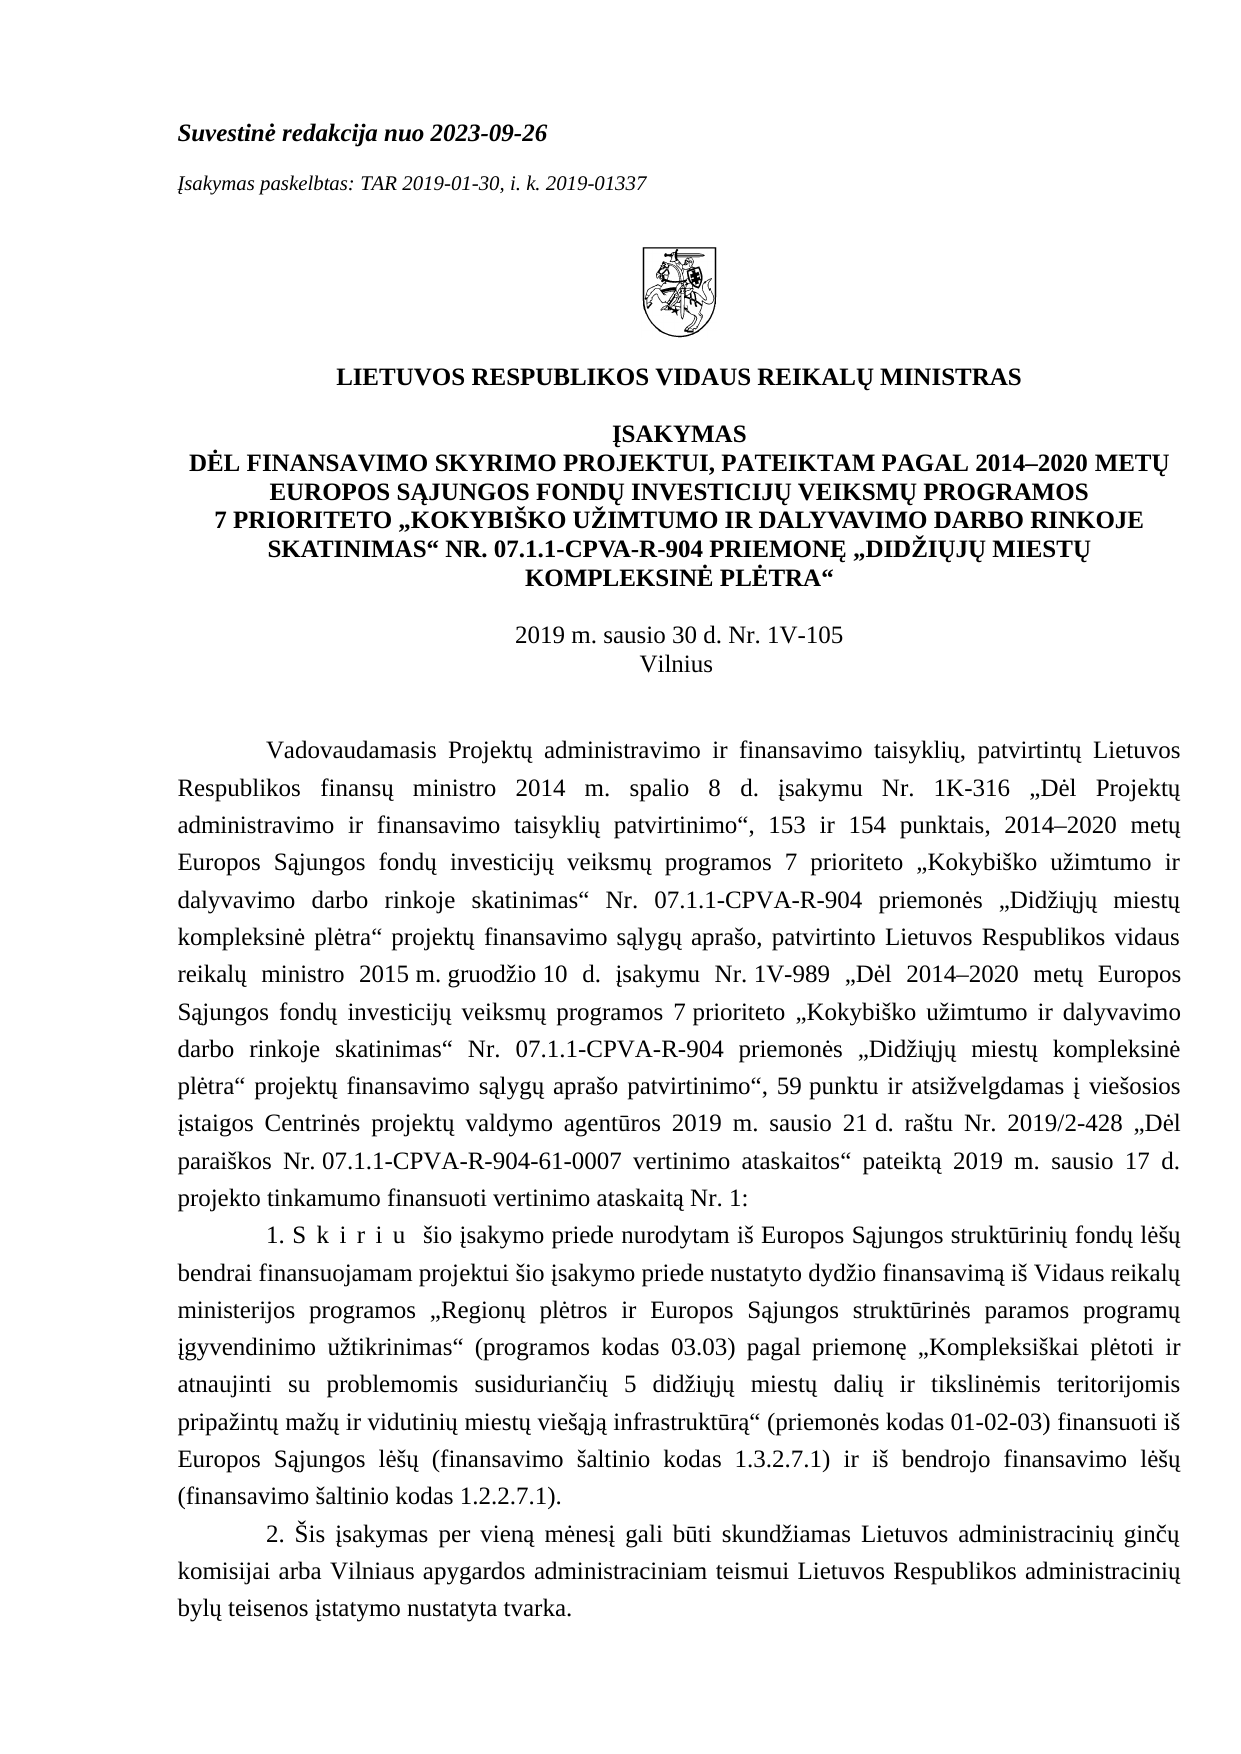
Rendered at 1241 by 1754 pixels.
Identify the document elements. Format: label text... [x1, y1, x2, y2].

text Suvestinė redakcija nuo 2023-09-26 [177, 118, 1181, 147]
text Vilnius [177, 649, 1181, 678]
text 1. Skiriu šio įsakymo priede nurodytam iš Europos Sąjungos struktūrinių fondų lėšų bendrai finansuojamam projektui šio įsakymo priede nustatyto dydžio finansavimą iš Vidaus reikalų ministerijos programos „Regionų plėtros ir Europos Sąjungos struktūrinės paramos programų įgyvendinimo užtikrinimas“ (programos kodas 03.03) pagal priemonę „Kompleksiškai plėtoti ir atnaujinti su problemomis susiduriančių 5 didžiųjų miestų dalių ir tikslinėmis teritorijomis pripažintų mažų ir vidutinių miestų viešąją infrastruktūrą“ (priemonės kodas 01-02-03) finansuoti iš Europos Sąjungos lėšų (finansavimo šaltinio kodas 1.3.2.7.1) ir iš bendrojo finansavimo lėšų (finansavimo šaltinio kodas 1.2.2.7.1). [177, 1220, 1181, 1510]
text LIETUVOS RESPUBLIKOS VIDAUS REIKALŲ MINISTRAS [177, 362, 1181, 391]
text Vadovaudamasis Projektų administravimo ir finansavimo taisyklių, patvirtintų Lietuvos Respublikos finansų ministro 2014 m. spalio 8 d. įsakymu Nr. 1K-316 „Dėl Projektų administravimo ir finansavimo taisyklių patvirtinimo“, 153 ir 154 punktais, 2014–2020 metų Europos Sąjungos fondų investicijų veiksmų programos 7 prioriteto „Kokybiško užimtumo ir dalyvavimo darbo rinkoje skatinimas“ Nr. 07.1.1-CPVA-R-904 priemonės „Didžiųjų miestų kompleksinė plėtra“ projektų finansavimo sąlygų aprašo, patvirtinto Lietuvos Respublikos vidaus reikalų ministro 2015 m. gruodžio 10 d. įsakymu Nr. 1V-989 „Dėl 2014–2020 metų Europos Sąjungos fondų investicijų veiksmų programos 7 prioriteto „Kokybiško užimtumo ir dalyvavimo darbo rinkoje skatinimas“ Nr. 07.1.1-CPVA-R-904 priemonės „Didžiųjų miestų kompleksinė plėtra“ projektų finansavimo sąlygų aprašo patvirtinimo“, 59 punktu ir atsižvelgdamas į viešosios įstaigos Centrinės projektų valdymo agentūros 2019 m. sausio 21 d. raštu Nr. 2019/2-428 „Dėl paraiškos Nr. 07.1.1-CPVA-R-904-61-0007 vertinimo ataskaitos“ pateiktą 2019 m. sausio 17 d. projekto tinkamumo finansuoti vertinimo ataskaitą Nr. 1: [177, 736, 1181, 1212]
text 2. Šis įsakymas per vieną mėnesį gali būti skundžiamas Lietuvos administracinių ginčų komisijai arba Vilniaus apygardos administraciniam teismui Lietuvos Respublikos administracinių bylų teisenos įstatymo nustatyta tvarka. [177, 1519, 1181, 1622]
text Įsakymas paskelbtas: TAR 2019-01-30, i. k. 2019-01337 [177, 171, 1181, 195]
text 2019 m. sausio 30 d. Nr. 1V-105 [177, 621, 1181, 649]
text ĮSAKYMAS [177, 419, 1181, 448]
text DĖL FINANSAVIMO SKYRIMO PROJEKTUI, PATEIKTAM PAGAL 2014–2020 METŲ EUROPOS SĄJUNGOS FONDŲ INVESTICIJŲ VEIKSMŲ PROGRAMOS 7 PRIORITETO „KOKYBIŠKO UŽIMTUMO IR DALYVAVIMO DARBO RINKOJE SKATINIMAS“ NR. 07.1.1-CPVA-R-904 PRIEMONĘ „DIDŽIŲJŲ MIESTŲ KOMPLEKSINĖ PLĖTRA“ [177, 448, 1181, 592]
